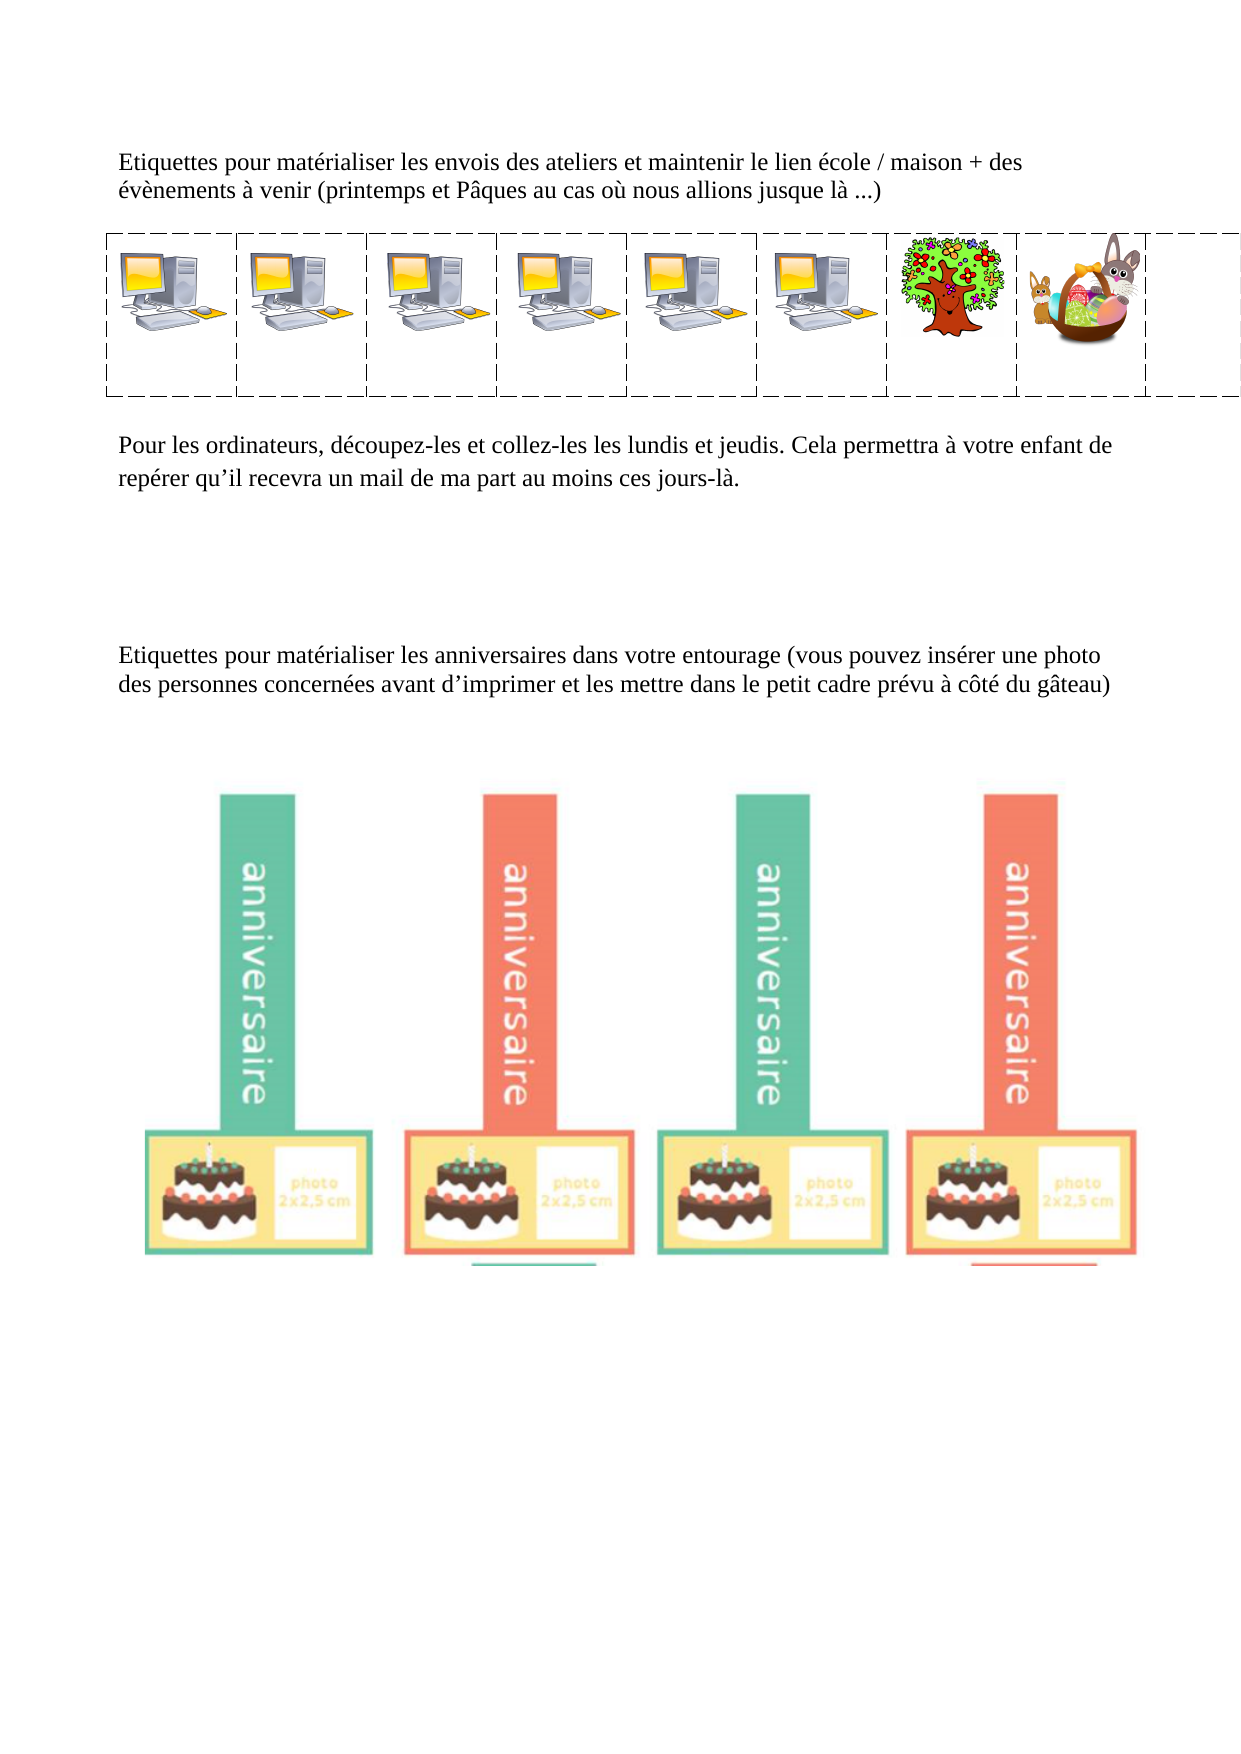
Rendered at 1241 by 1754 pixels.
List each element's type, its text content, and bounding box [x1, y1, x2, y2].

table_header [367, 233, 497, 396]
table_header [237, 233, 367, 396]
text Etiquettes pour matérialiser les envois des ateliers et maintenir le lien école / maison + des évènements à venir (printemps et Pâques au cas où nous allions jusque là ...) [118, 147, 1122, 204]
picture [1029, 233, 1140, 347]
text Pour les ordinateurs, découpez-les et collez-les les lundis et jeudis. Cela permettra à votre enfant de repérer qu’il recevra un mail de ma part au moins ces jours-là. [118, 430, 1122, 492]
text Etiquettes pour matérialiser les anniversaires dans votre entourage (vous pouvez insérer une photo des personnes concernées avant d’imprimer et les mettre dans le petit cadre prévu à côté du gâteau) [118, 640, 1122, 697]
table_header [626, 233, 756, 396]
table_header [107, 233, 237, 396]
picture [644, 253, 748, 331]
picture [517, 253, 621, 331]
picture [120, 253, 227, 331]
table_header [886, 233, 1016, 396]
table_header [497, 233, 626, 396]
table_header [756, 233, 886, 396]
table_header [1146, 233, 1240, 396]
picture [387, 253, 491, 331]
picture [144, 768, 1149, 1266]
picture [774, 253, 878, 331]
picture [250, 253, 354, 331]
picture [901, 237, 1005, 337]
table_header [1016, 233, 1146, 396]
